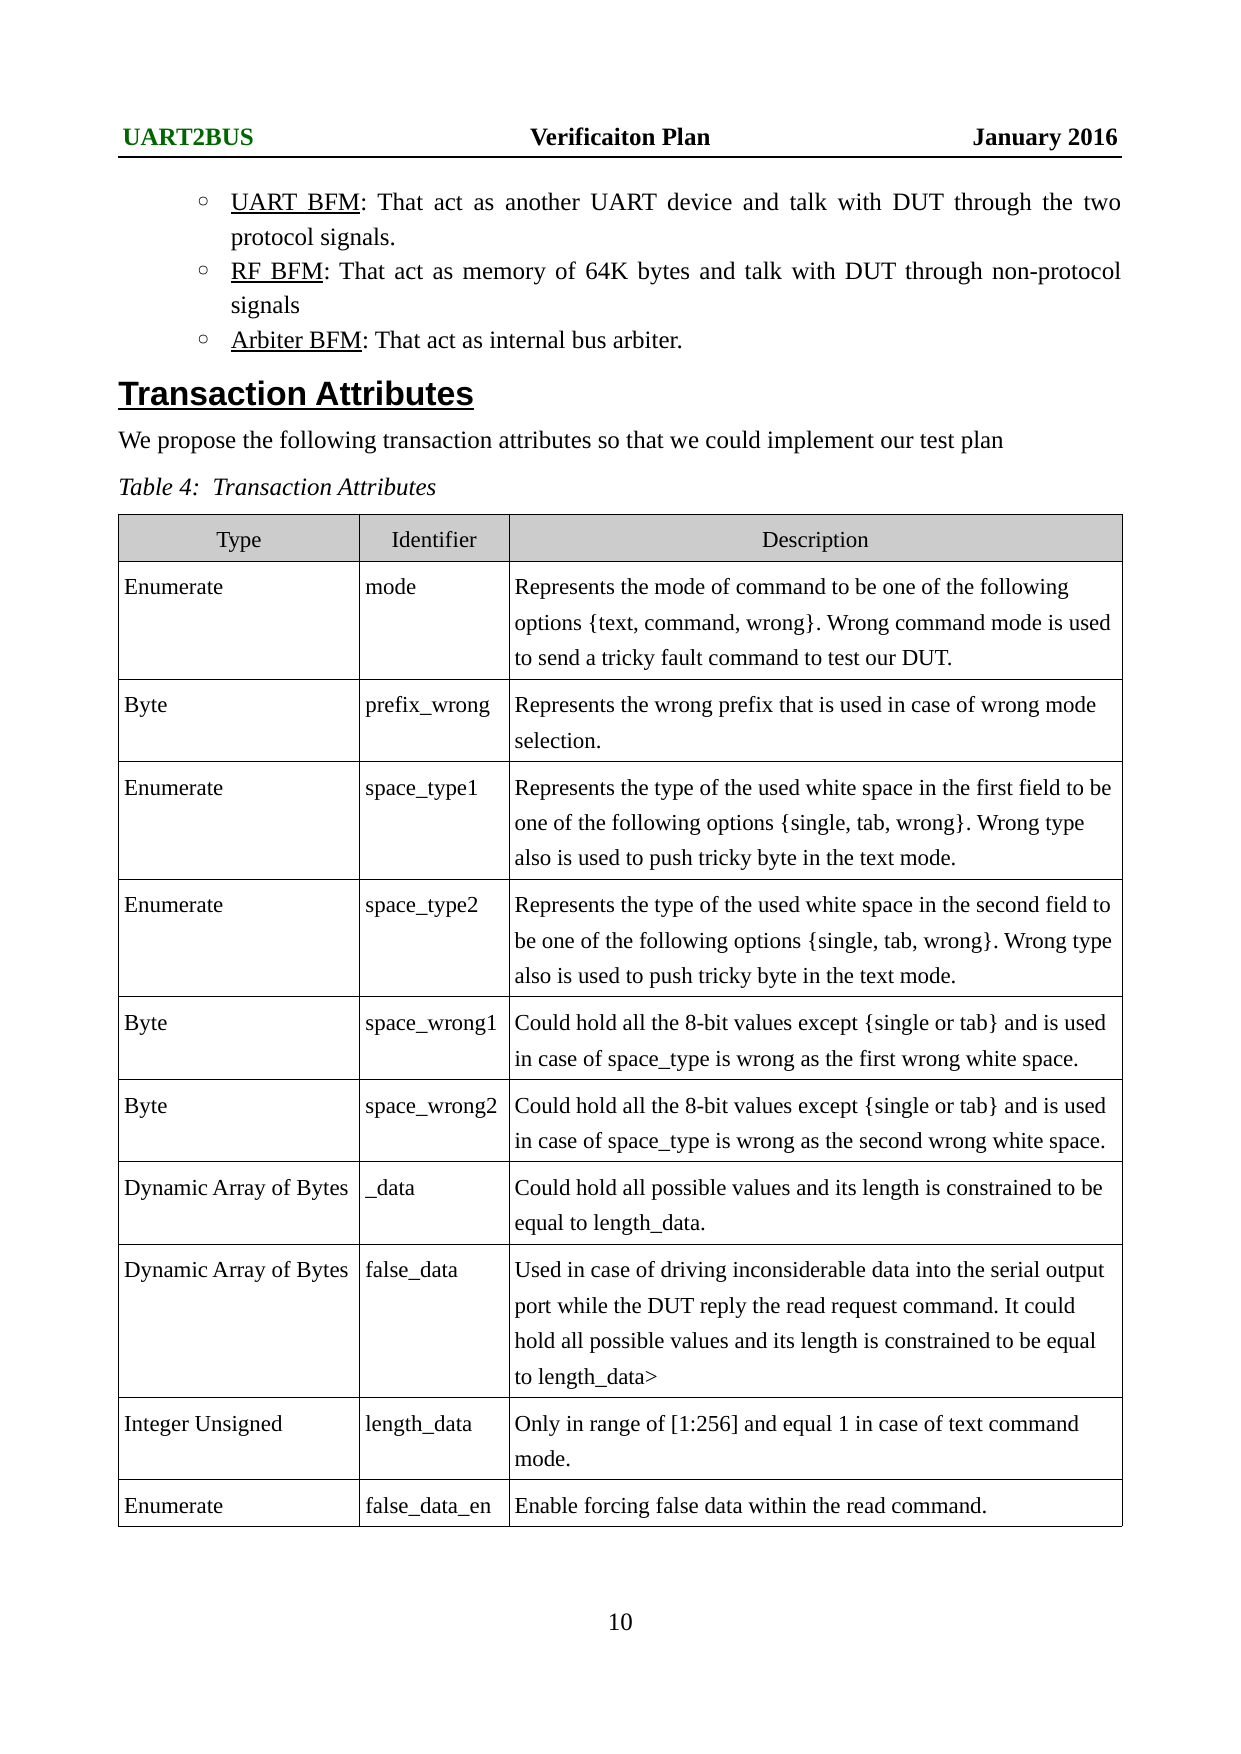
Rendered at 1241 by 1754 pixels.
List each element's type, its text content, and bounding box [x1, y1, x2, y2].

table_cell Byte [119, 1080, 359, 1161]
table_header Identifier [360, 515, 509, 561]
table_header Description [510, 515, 1122, 561]
table_cell Integer Unsigned [119, 1398, 359, 1479]
table_cell Used in case of driving inconsiderable data into the serial output port while the DUT reply the read request command. It could hold all possible values and its length is constrained to be equal to length_data> [510, 1245, 1122, 1397]
table_cell length_data [360, 1398, 509, 1479]
table_cell space_type2 [360, 880, 509, 996]
table_cell Dynamic Array of Bytes [119, 1245, 359, 1397]
table_cell space_wrong2 [360, 1080, 509, 1161]
list RF BFM: That act as memory of 64K bytes and talk with DUT through non-protocol signals [193, 256, 1122, 319]
table_cell Enumerate [119, 880, 359, 996]
table_cell Represents the wrong prefix that is used in case of wrong mode selection. [510, 680, 1122, 761]
table_cell space_wrong1 [360, 997, 509, 1079]
table_cell _data [360, 1162, 509, 1244]
table_cell Only in range of [1:256] and equal 1 in case of text command mode. [510, 1398, 1122, 1479]
table_cell Represents the mode of command to be one of the following options {text, command, wrong}. Wrong command mode is used to send a tricky fault command to test our DUT. [510, 562, 1122, 678]
table_cell Represents the type of the used white space in the first field to be one of the following options {single, tab, wrong}. Wrong type also is used to push tricky byte in the text mode. [510, 762, 1122, 879]
table_cell Enumerate [119, 1480, 359, 1526]
table_cell Enable forcing false data within the read command. [510, 1480, 1122, 1526]
text Table 4: Transaction Attributes [118, 472, 1122, 501]
table_cell Enumerate [119, 762, 359, 879]
table_cell Represents the type of the used white space in the second field to be one of the following options {single, tab, wrong}. Wrong type also is used to push tricky byte in the text mode. [510, 880, 1122, 996]
table_cell Could hold all the 8-bit values except {single or tab} and is used in case of space_type is wrong as the second wrong white space. [510, 1080, 1122, 1161]
table_cell mode [360, 562, 509, 678]
table_cell prefix_wrong [360, 680, 509, 761]
table_cell Dynamic Array of Bytes [119, 1162, 359, 1244]
table_cell Could hold all possible values and its length is constrained to be equal to length_data. [510, 1162, 1122, 1244]
list Arbiter BFM: That act as internal bus arbiter. [193, 325, 1122, 354]
table_header Type [119, 515, 359, 561]
table_cell Byte [119, 680, 359, 761]
table_cell false_data_en [360, 1480, 509, 1526]
text We propose the following transaction attributes so that we could implement our test plan [118, 425, 1122, 454]
table_cell Enumerate [119, 562, 359, 678]
table_cell Byte [119, 997, 359, 1079]
table_cell space_type1 [360, 762, 509, 879]
table_cell Could hold all the 8-bit values except {single or tab} and is used in case of space_type is wrong as the first wrong white space. [510, 997, 1122, 1079]
subtitle Transaction Attributes [118, 374, 1122, 413]
list UART BFM: That act as another UART device and talk with DUT through the two protocol signals. [193, 187, 1122, 250]
table_cell false_data [360, 1245, 509, 1397]
